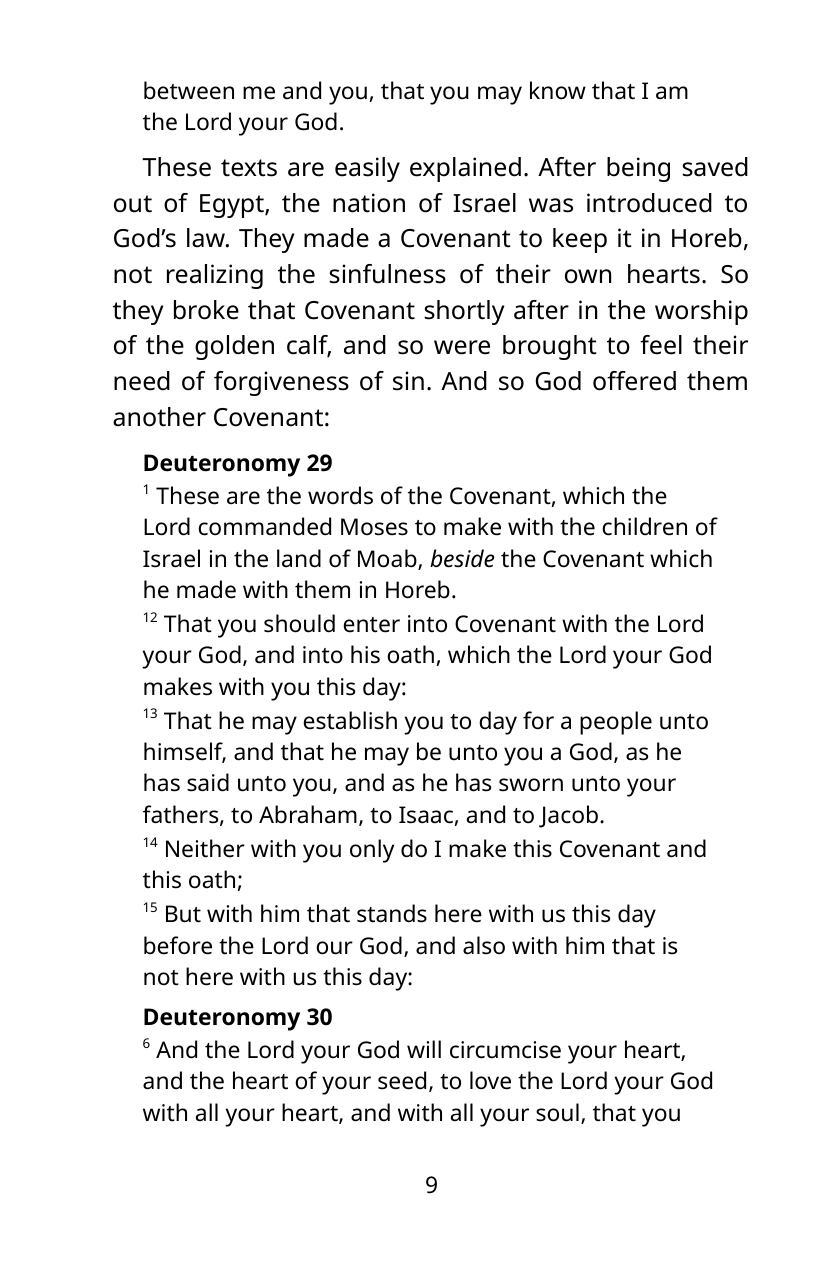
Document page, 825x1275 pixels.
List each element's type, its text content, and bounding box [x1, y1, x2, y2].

text Deuteronomy 29 [142, 447, 750, 479]
text 1 These are the words of the Covenant, which the Lord commanded Moses to make with the children of Israel in the land of Moab, beside the Covenant which he made with them in Horeb. [142, 480, 720, 605]
text 6 And the Lord your God will circumcise your heart, and the heart of your seed, to love the Lord your God with all your heart, and with all your soul, that you [142, 1034, 720, 1128]
text These texts are easily explained. After being saved out of Egypt, the nation of Israel was introduced to God’s law. They made a Covenant to keep it in Horeb, not realizing the sinfulness of their own hearts. So they broke that Covenant shortly after in the worship of the golden calf, and so were brought to feel their need of forgiveness of sin. And so God offered them another Covenant: [112, 149, 750, 434]
text 14 Neither with you only do I make this Covenant and this oath; [142, 833, 720, 895]
text between me and you, that you may know that I am the Lord your God. [142, 75, 720, 137]
text 15 But with him that stands here with us this day before the Lord our God, and also with him that is not here with us this day: [142, 898, 720, 992]
text Deuteronomy 30 [142, 1001, 750, 1032]
text 13 That he may establish you to day for a people unto himself, and that he may be unto you a God, as he has said unto you, and as he has sworn unto your fathers, to Abraham, to Isaac, and to Jacob. [142, 705, 720, 830]
text 12 That you should enter into Covenant with the Lord your God, and into his oath, which the Lord your God makes with you this day: [142, 608, 720, 702]
